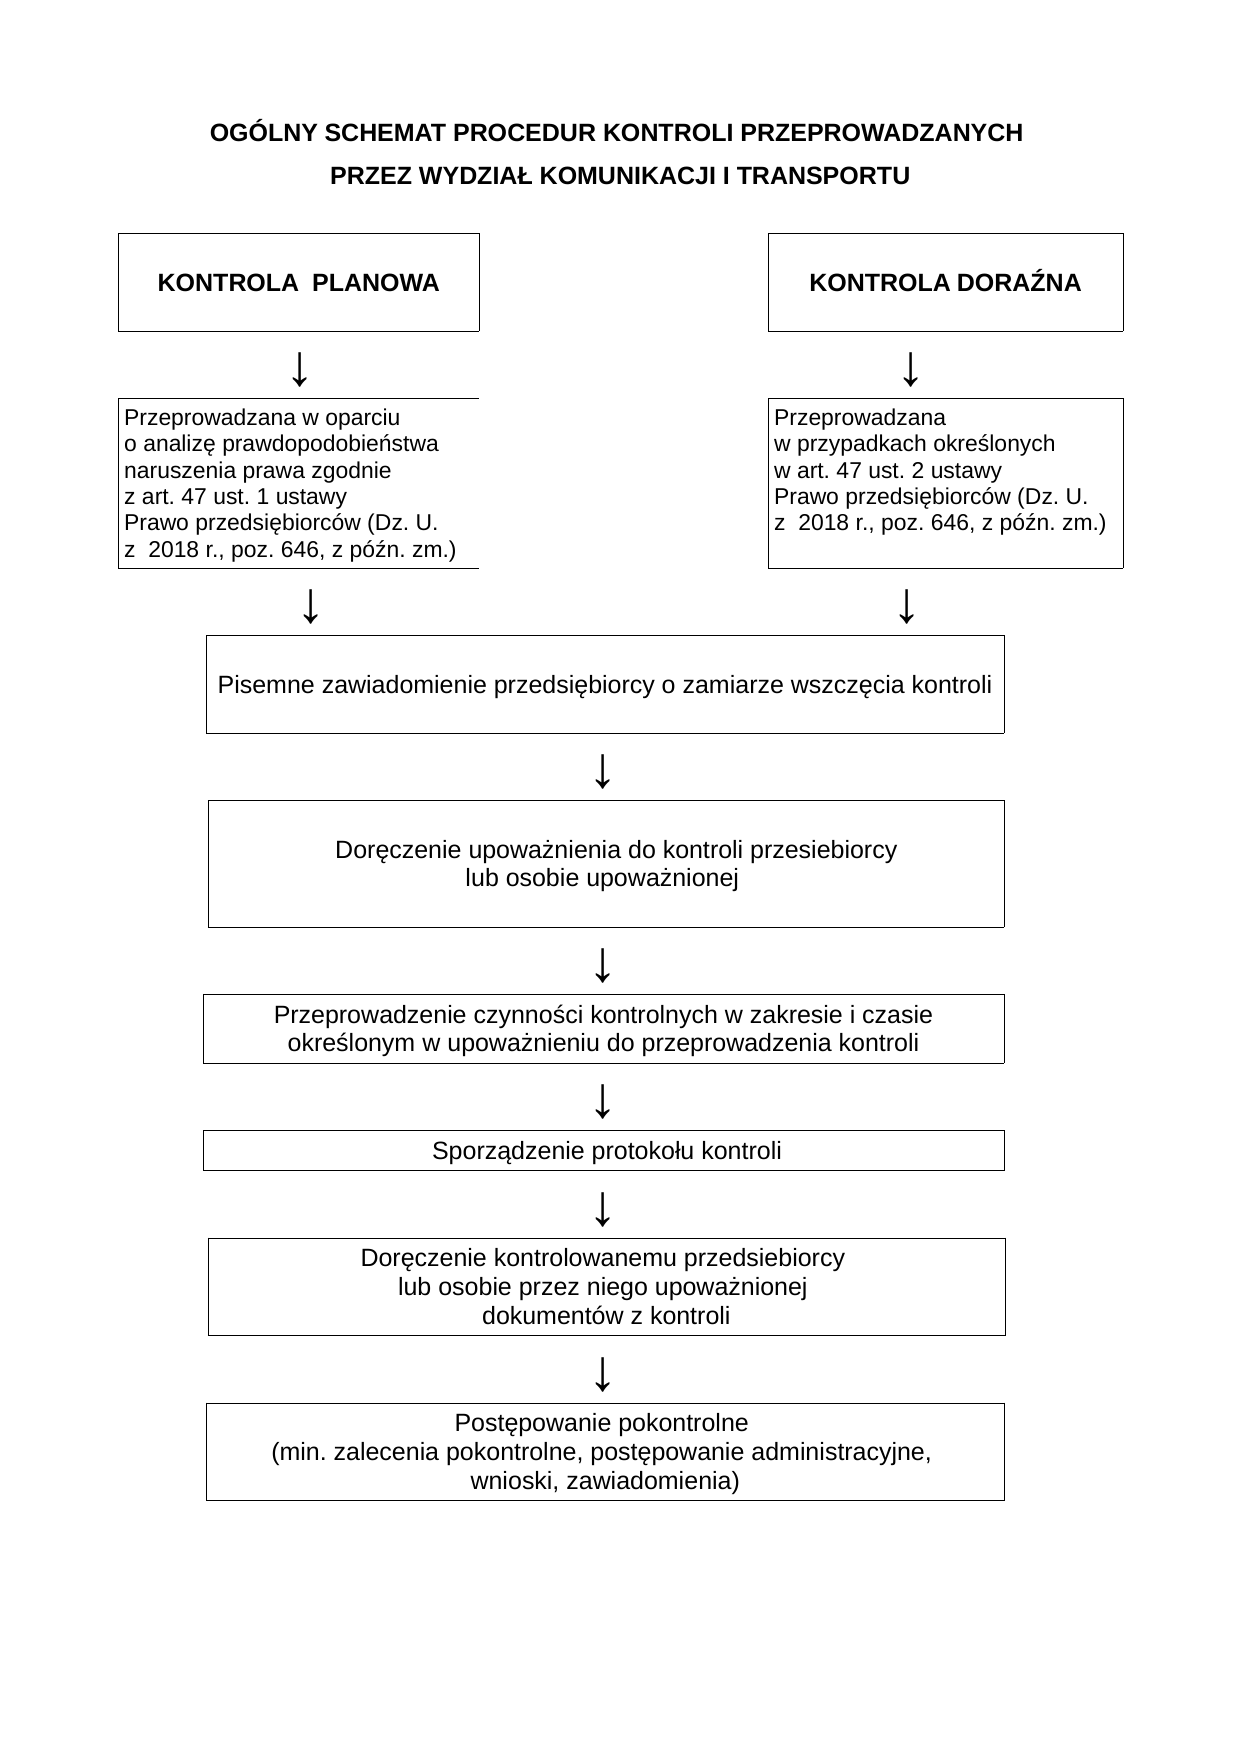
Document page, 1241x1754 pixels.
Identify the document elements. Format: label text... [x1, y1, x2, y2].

table_header Pisemne zawiadomienie przedsiębiorcy o zamiarze wszczęcia kontroli [207, 636, 1004, 733]
text PRZEZ WYDZIAŁ KOMUNIKACJI I TRANSPORTU [118, 161, 1122, 190]
text ↓ [118, 1063, 1122, 1130]
text OGÓLNY SCHEMAT PROCEDUR KONTROLI PRZEPROWADZANYCH [118, 118, 1122, 147]
table_header [480, 234, 768, 331]
text ↓ [118, 1170, 1122, 1237]
text ↓ [118, 1335, 1122, 1402]
text ↓ ↓ [118, 569, 1122, 635]
text ↓ [118, 733, 1122, 800]
table_header Sporządzenie protokołu kontroli [204, 1131, 1004, 1170]
table_header KONTROLA DORAŹNA [769, 234, 1123, 331]
table_header Doręczenie upoważnienia do kontroli przesiebiorcy lub osobie upoważnionej [209, 801, 1004, 927]
table_header [480, 399, 768, 568]
table_header Przeprowadzenie czynności kontrolnych w zakresie i czasie określonym w upoważnieniu do przeprowadzenia kontroli [204, 995, 1004, 1063]
table_header Przeprowadzana w oparciu o analizę prawdopodobieństwa naruszenia prawa zgodnie z art. 47 ust. 1 ustawy Prawo przedsiębiorców (Dz. U. z 2018 r., poz. 646, z późn. zm.) [119, 399, 479, 568]
table_header Przeprowadzana w przypadkach określonych w art. 47 ust. 2 ustawy Prawo przedsiębiorców (Dz. U. z 2018 r., poz. 646, z późn. zm.) [769, 399, 1123, 568]
text ↓ [118, 927, 1122, 994]
table_header Postępowanie pokontrolne (min. zalecenia pokontrolne, postępowanie administracyjne, wnioski, zawiadomienia) [207, 1404, 1004, 1500]
table_header KONTROLA PLANOWA [119, 234, 479, 331]
text ↓ ↓ [118, 332, 1122, 398]
table_header Doręczenie kontrolowanemu przedsiebiorcy lub osobie przez niego upoważnionej dokumentów z kontroli [209, 1239, 1005, 1335]
